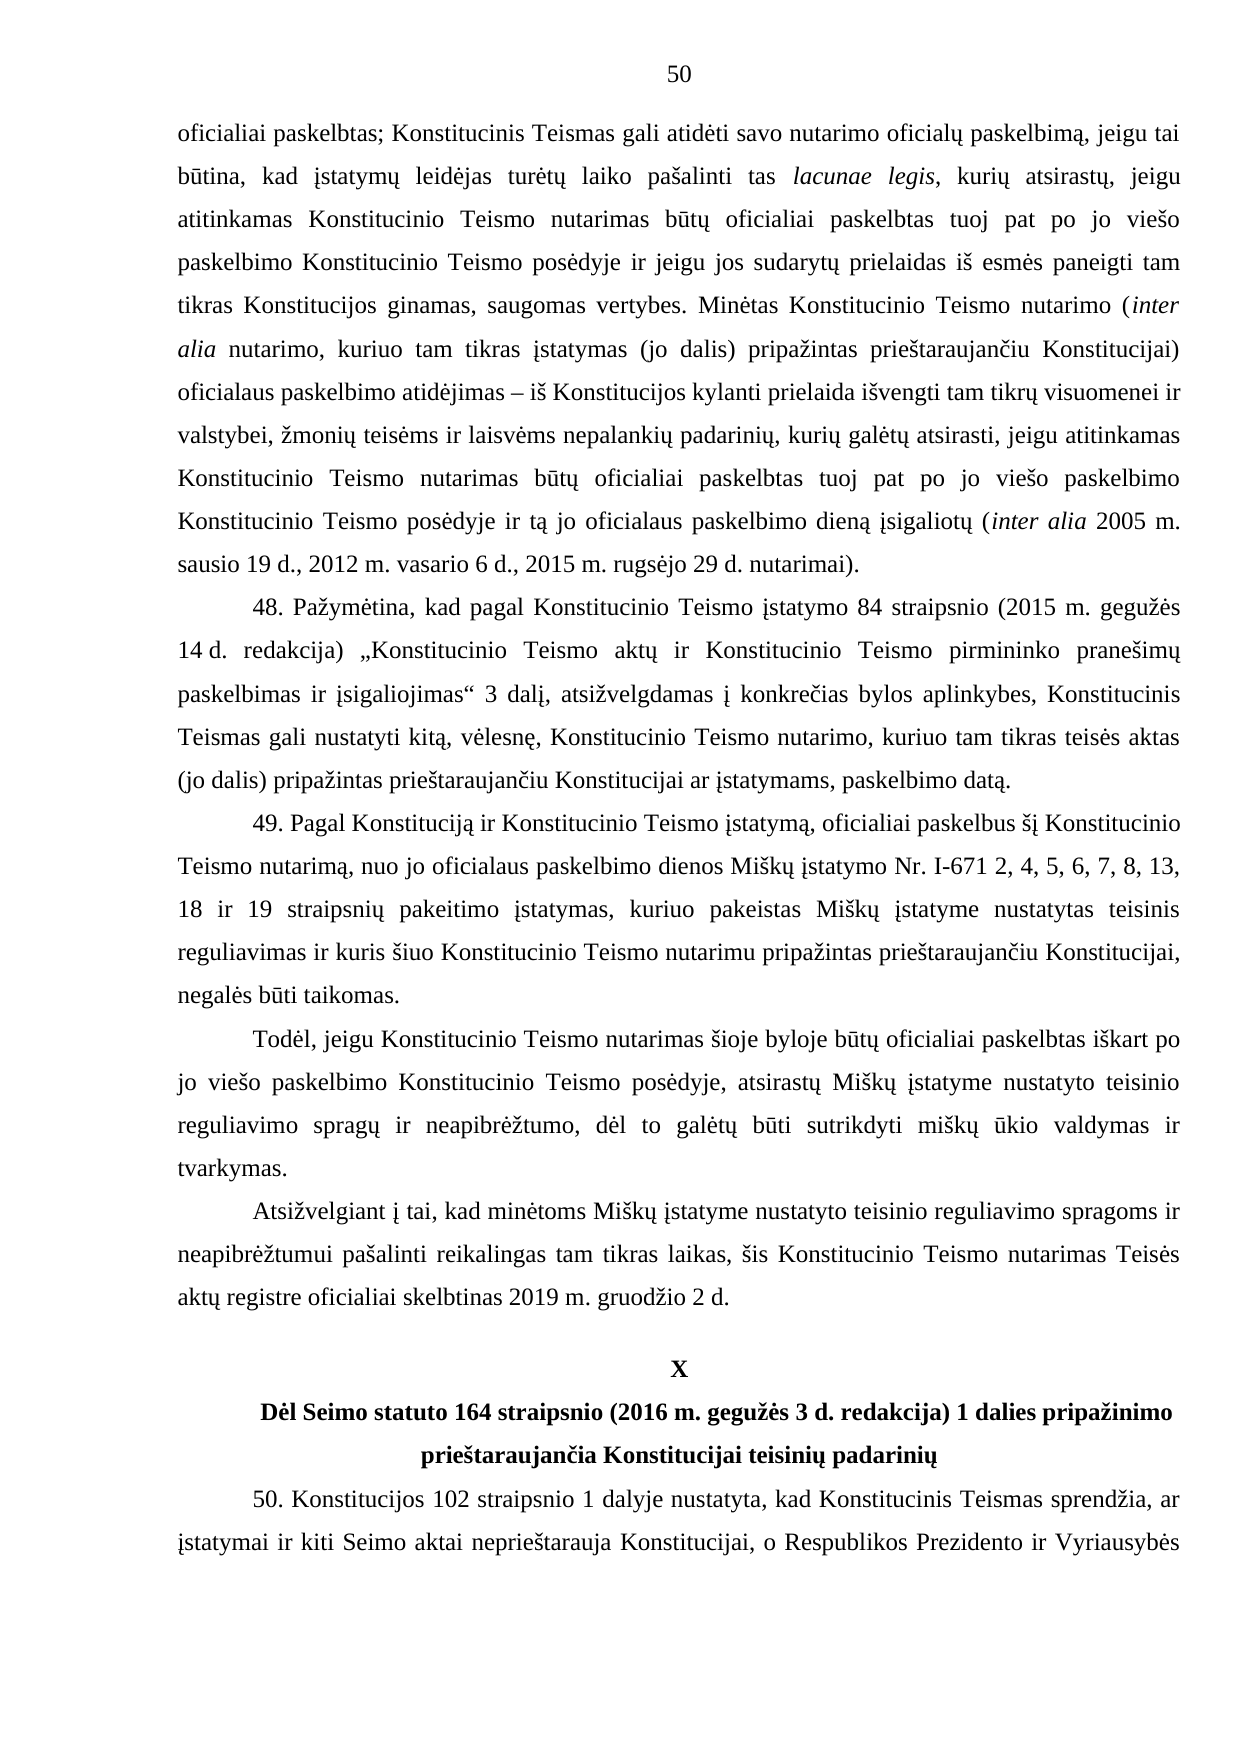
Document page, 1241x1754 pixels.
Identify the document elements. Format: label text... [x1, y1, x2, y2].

text 48. Pažymėtina, kad pagal Konstitucinio Teismo įstatymo 84 straipsnio (2015 m. gegužės 14 d. redakcija) „Konstitucinio Teismo aktų ir Konstitucinio Teismo pirmininko pranešimų paskelbimas ir įsigaliojimas“ 3 dalį, atsižvelgdamas į konkrečias bylos aplinkybes, Konstitucinis Teismas gali nustatyti kitą, vėlesnę, Konstitucinio Teismo nutarimo, kuriuo tam tikras teisės aktas (jo dalis) pripažintas prieštaraujančiu Konstitucijai ar įstatymams, paskelbimo datą. [177, 592, 1181, 794]
text oficialiai paskelbtas; Konstitucinis Teismas gali atidėti savo nutarimo oficialų paskelbimą, jeigu tai būtina, kad įstatymų leidėjas turėtų laiko pašalinti tas lacunae legis, kurių atsirastų, jeigu atitinkamas Konstitucinio Teismo nutarimas būtų oficialiai paskelbtas tuoj pat po jo viešo paskelbimo Konstitucinio Teismo posėdyje ir jeigu jos sudarytų prielaidas iš esmės paneigti tam tikras Konstitucijos ginamas, saugomas vertybes. Minėtas Konstitucinio Teismo nutarimo (inter alia nutarimo, kuriuo tam tikras įstatymas (jo dalis) pripažintas prieštaraujančiu Konstitucijai) oficialaus paskelbimo atidėjimas – iš Konstitucijos kylanti prielaida išvengti tam tikrų visuomenei ir valstybei, žmonių teisėms ir laisvėms nepalankių padarinių, kurių galėtų atsirasti, jeigu atitinkamas Konstitucinio Teismo nutarimas būtų oficialiai paskelbtas tuoj pat po jo viešo paskelbimo Konstitucinio Teismo posėdyje ir tą jo oficialaus paskelbimo dieną įsigaliotų (inter alia 2005 m. sausio 19 d., 2012 m. vasario 6 d., 2015 m. rugsėjo 29 d. nutarimai). [177, 118, 1181, 578]
text 49. Pagal Konstituciją ir Konstitucinio Teismo įstatymą, oficialiai paskelbus šį Konstitucinio Teismo nutarimą, nuo jo oficialaus paskelbimo dienos Miškų įstatymo Nr. I-671 2, 4, 5, 6, 7, 8, 13, 18 ir 19 straipsnių pakeitimo įstatymas, kuriuo pakeistas Miškų įstatyme nustatytas teisinis reguliavimas ir kuris šiuo Konstitucinio Teismo nutarimu pripažintas prieštaraujančiu Konstitucijai, negalės būti taikomas. [177, 808, 1181, 1009]
text Todėl, jeigu Konstitucinio Teismo nutarimas šioje byloje būtų oficialiai paskelbtas iškart po jo viešo paskelbimo Konstitucinio Teismo posėdyje, atsirastų Miškų įstatyme nustatyto teisinio reguliavimo spragų ir neapibrėžtumo, dėl to galėtų būti sutrikdyti miškų ūkio valdymas ir tvarkymas. [177, 1024, 1181, 1182]
text Atsižvelgiant į tai, kad minėtoms Miškų įstatyme nustatyto teisinio reguliavimo spragoms ir neapibrėžtumui pašalinti reikalingas tam tikras laikas, šis Konstitucinio Teismo nutarimas Teisės aktų registre oficialiai skelbtinas 2019 m. gruodžio 2 d. [177, 1196, 1181, 1311]
text 50. Konstitucijos 102 straipsnio 1 dalyje nustatyta, kad Konstitucinis Teismas sprendžia, ar įstatymai ir kiti Seimo aktai neprieštarauja Konstitucijai, o Respublikos Prezidento ir Vyriausybės [177, 1484, 1181, 1556]
text X [177, 1354, 1181, 1383]
text Dėl Seimo statuto 164 straipsnio (2016 m. gegužės 3 d. redakcija) 1 dalies pripažinimo prieštaraujančia Konstitucijai teisinių padarinių [177, 1397, 1181, 1469]
